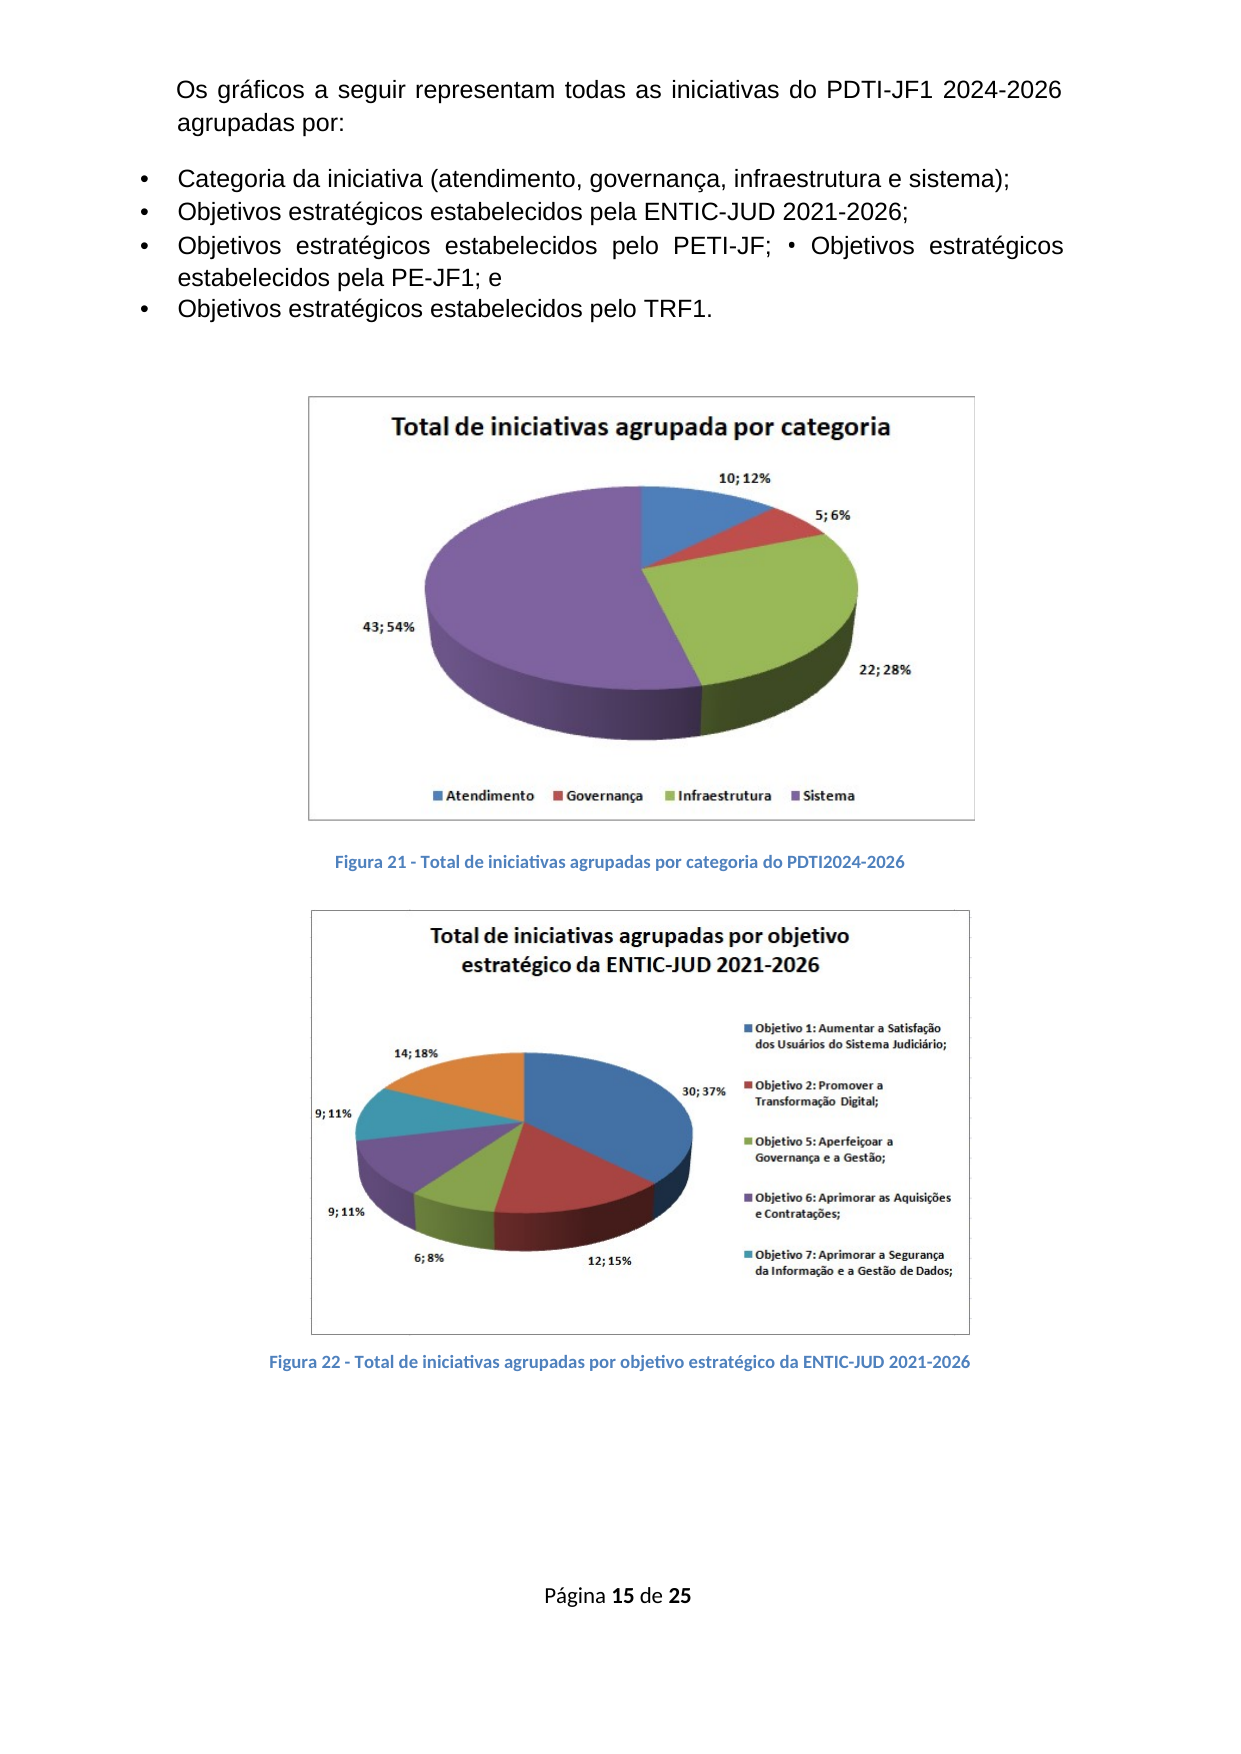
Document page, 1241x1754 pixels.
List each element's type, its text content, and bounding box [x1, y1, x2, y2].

text Figura 22 - Total de iniciativas agrupadas por objetivo estratégico da ENTIC-JUD 2021-2026 [269, 1350, 1079, 1373]
list Categoria da iniciativa (atendimento, governança, infraestrutura e sistema); [140, 164, 1064, 192]
list Objetivos estratégicos estabelecidos pelo TRF1. [140, 294, 1064, 323]
list Objetivos estratégicos estabelecidos pelo PETI-JF; • Objetivos estratégicos estabelecidos pela PE-JF1; e [140, 228, 1064, 292]
text Os gráficos a seguir representam todas as iniciativas do PDTI-JF1 2024-2026 agrupadas por: [176, 75, 1064, 137]
text Figura 21 - Total de iniciativas agrupadas por categoria do PDTI2024-2026 [335, 844, 1079, 873]
list Objetivos estratégicos estabelecidos pela ENTIC-JUD 2021-2026; [140, 197, 1064, 226]
